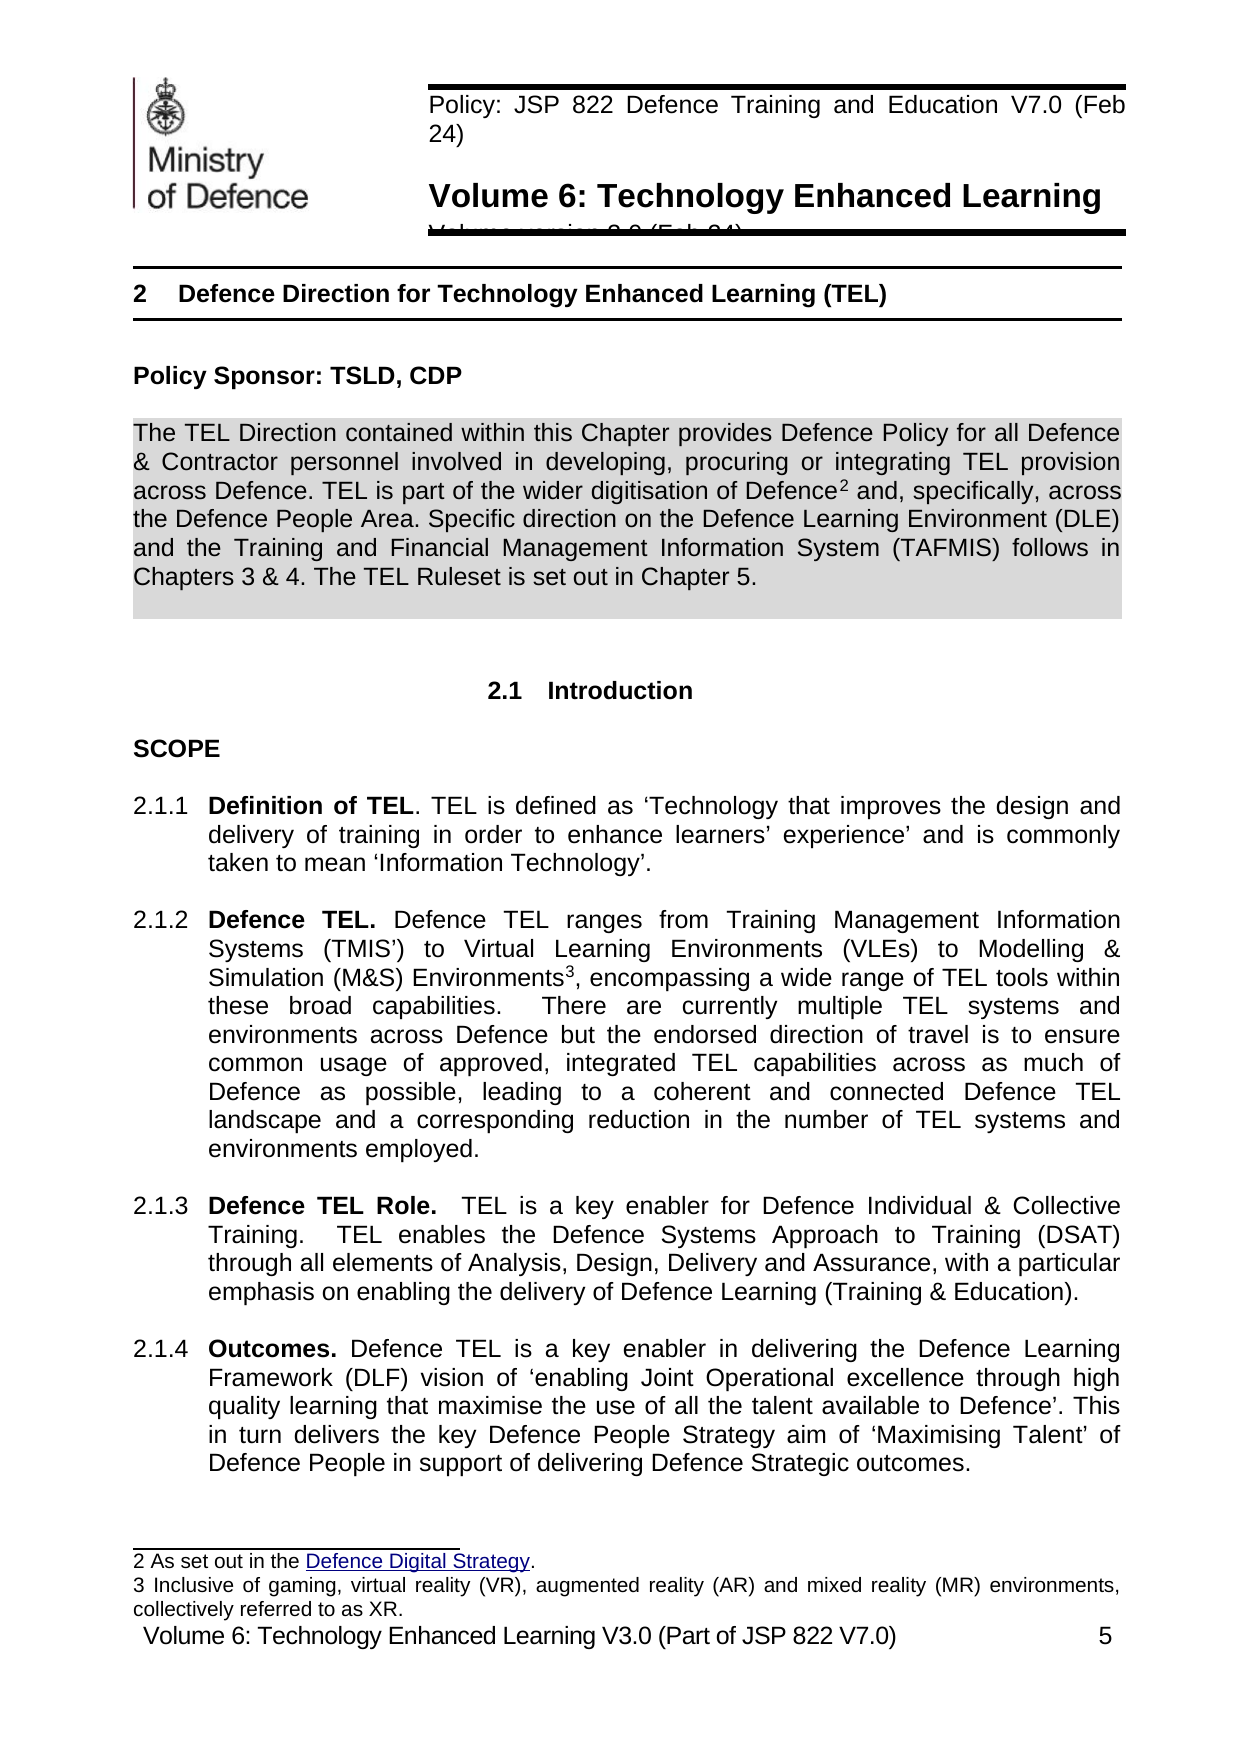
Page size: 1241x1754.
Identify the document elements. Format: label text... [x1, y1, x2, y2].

subtitle Defence TEL. Defence TEL ranges from Training Management Information Systems (TMIS’) to Virtual Learning Environments (VLEs) to Modelling & Simulation (M&S) Environments, encompassing a wide range of TEL tools within these broad capabilities. There are currently multiple TEL systems and environments across Defence but the endorsed direction of travel is to ensure common usage of approved, integrated TEL capabilities across as much of Defence as possible, leading to a coherent and connected Defence TEL landscape and a corresponding reduction in the number of TEL systems and environments employed. [133, 906, 1122, 1163]
text As set out in the Defence Digital Strategy. [133, 1549, 1122, 1573]
text Inclusive of gaming, virtual reality (VR), augmented reality (AR) and mixed reality (MR) environments, collectively referred to as XR. [133, 1573, 1122, 1621]
subtitle Introduction [487, 677, 1122, 705]
text Policy Sponsor: TSLD, CDP [133, 361, 1122, 389]
subtitle Definition of TEL. TEL is defined as ‘Technology that improves the design and delivery of training in order to enhance learners’ experience’ and is commonly taken to mean ‘Information Technology’. [133, 792, 1122, 877]
subtitle Defence Direction for Technology Enhanced Learning (TEL) [133, 269, 1122, 318]
text SCOPE [133, 734, 1122, 763]
subtitle Defence TEL Role. TEL is a key enabler for Defence Individual & Collective Training. TEL enables the Defence Systems Approach to Training (DSAT) through all elements of Analysis, Design, Delivery and Assurance, with a particular emphasis on enabling the delivery of Defence Learning (Training & Education). [133, 1192, 1122, 1306]
text The TEL Direction contained within this Chapter provides Defence Policy for all Defence & Contractor personnel involved in developing, procuring or integrating TEL provision across Defence. TEL is part of the wider digitisation of Defence and, specifically, across the Defence People Area. Specific direction on the Defence Learning Environment (DLE) and the Training and Financial Management Information System (TAFMIS) follows in Chapters 3 & 4. The TEL Ruleset is set out in Chapter 5. [133, 418, 1122, 591]
subtitle Outcomes. Defence TEL is a key enabler in delivering the Defence Learning Framework (DLF) vision of ‘enabling Joint Operational excellence through high quality learning that maximise the use of all the talent available to Defence’. This in turn delivers the key Defence People Strategy aim of ‘Maximising Talent’ of Defence People in support of delivering Defence Strategic outcomes. [133, 1334, 1122, 1477]
